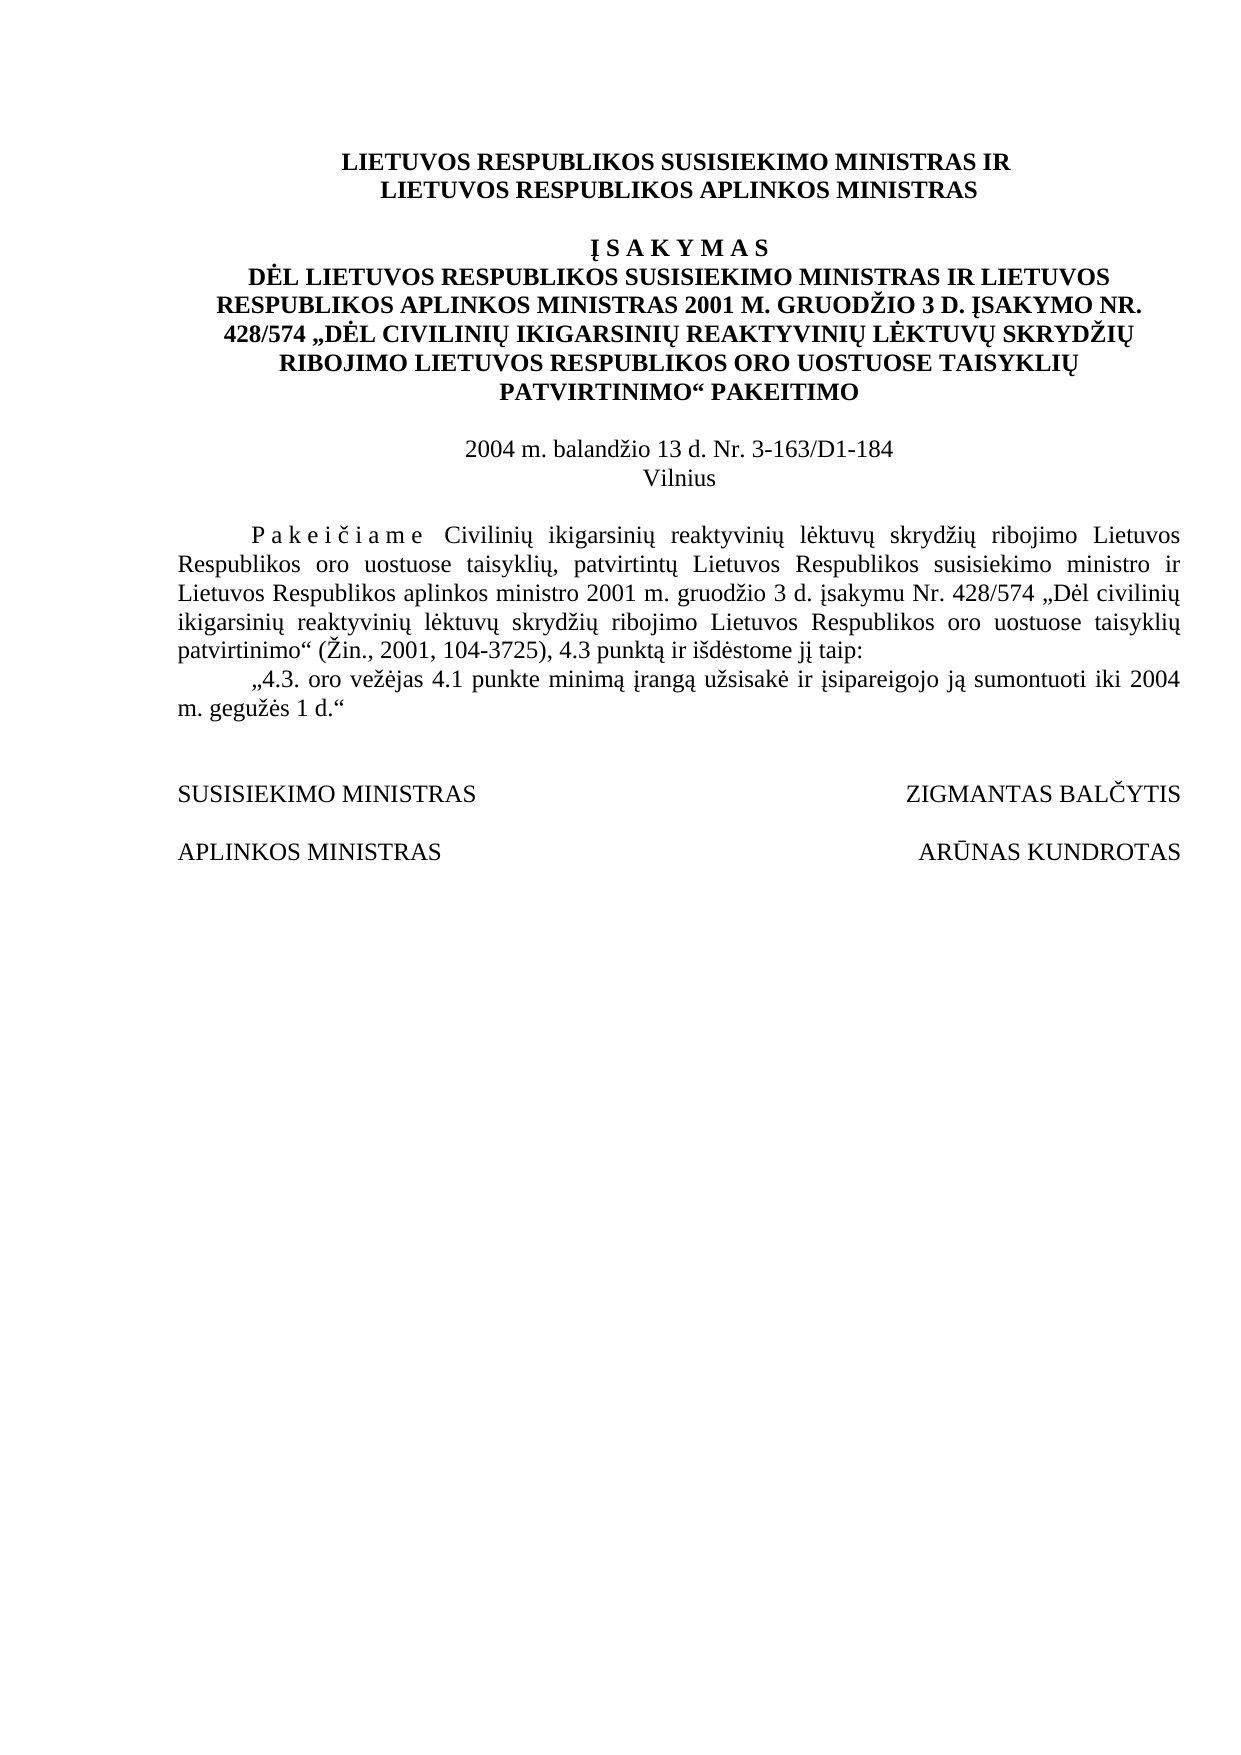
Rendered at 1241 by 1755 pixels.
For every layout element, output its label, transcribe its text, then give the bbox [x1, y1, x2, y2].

text APLINKOS MINISTRAS ARŪNAS KUNDROTAS [177, 837, 1181, 866]
text DĖL LIETUVOS RESPUBLIKOS SUSISIEKIMO MINISTRAS IR LIETUVOS RESPUBLIKOS APLINKOS MINISTRAS 2001 M. GRUODŽIO 3 D. ĮSAKYMO NR. 428/574 „DĖL CIVILINIŲ IKIGARSINIŲ REAKTYVINIŲ LĖKTUVŲ SKRYDŽIŲ RIBOJIMO LIETUVOS RESPUBLIKOS ORO UOSTUOSE TAISYKLIŲ PATVIRTINIMO“ PAKEITIMO [177, 262, 1181, 406]
text Vilnius [177, 463, 1181, 492]
text LIETUVOS RESPUBLIKOS SUSISIEKIMO MINISTRAS IR [177, 147, 1181, 176]
text LIETUVOS RESPUBLIKOS APLINKOS MINISTRAS [177, 176, 1181, 204]
text SUSISIEKIMO MINISTRAS ZIGMANTAS BALČYTIS [177, 779, 1181, 808]
text Pakeičiame Civilinių ikigarsinių reaktyvinių lėktuvų skrydžių ribojimo Lietuvos Respublikos oro uostuose taisyklių, patvirtintų Lietuvos Respublikos susisiekimo ministro ir Lietuvos Respublikos aplinkos ministro 2001 m. gruodžio 3 d. įsakymu Nr. 428/574 „Dėl civilinių ikigarsinių reaktyvinių lėktuvų skrydžių ribojimo Lietuvos Respublikos oro uostuose taisyklių patvirtinimo“ (Žin., 2001, 104-3725), 4.3 punktą ir išdėstome jį taip: [177, 521, 1181, 664]
text 2004 m. balandžio 13 d. Nr. 3-163/D1-184 [177, 434, 1181, 463]
text „4.3. oro vežėjas 4.1 punkte minimą įrangą užsisakė ir įsipareigojo ją sumontuoti iki 2004 m. gegužės 1 d.“ [177, 664, 1181, 722]
text Į S A K Y M A S [177, 233, 1181, 262]
